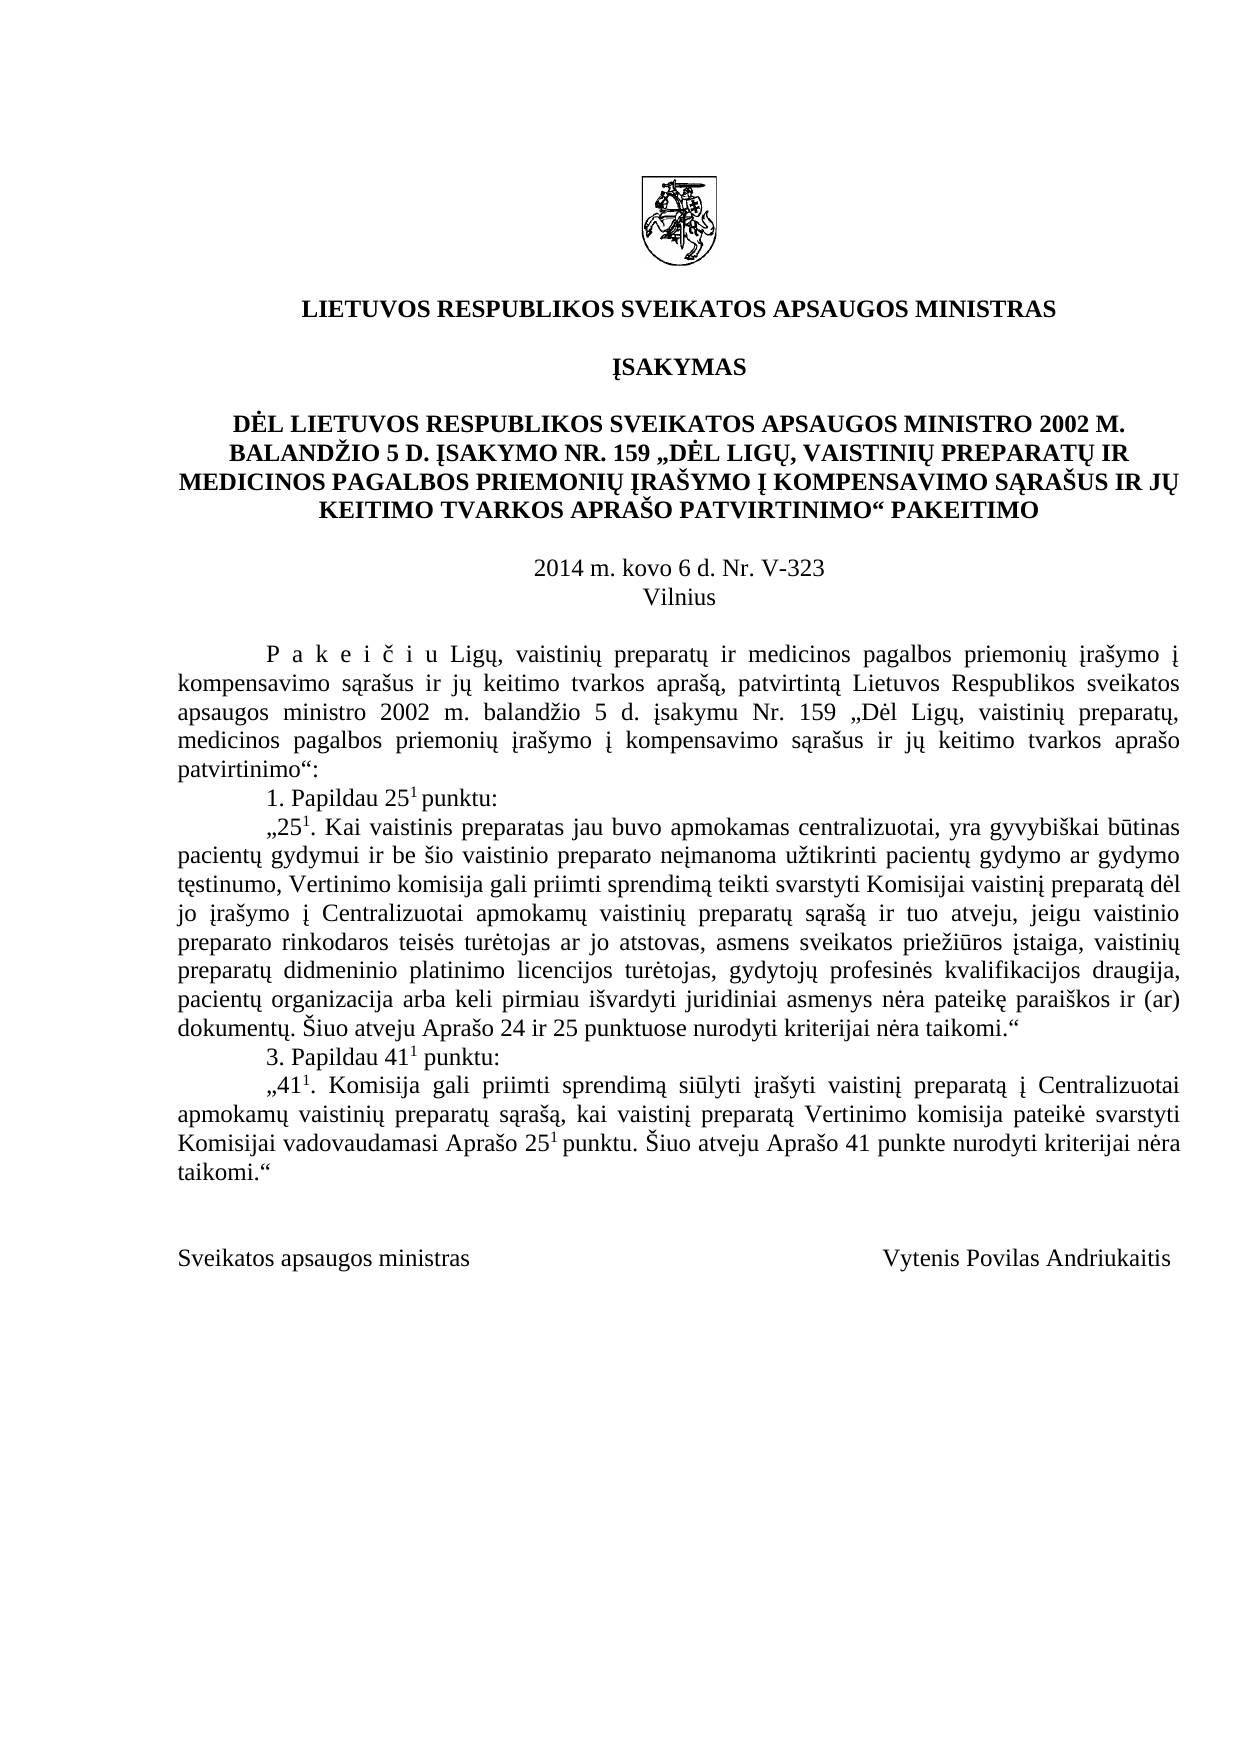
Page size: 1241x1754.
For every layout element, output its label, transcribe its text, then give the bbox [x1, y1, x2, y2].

text Sveikatos apsaugos ministras Vytenis Povilas Andriukaitis [177, 1243, 1181, 1272]
text „251. Kai vaistinis preparatas jau buvo apmokamas centralizuotai, yra gyvybiškai būtinas pacientų gydymui ir be šio vaistinio preparato neįmanoma užtikrinti pacientų gydymo ar gydymo tęstinumo, Vertinimo komisija gali priimti sprendimą teikti svarstyti Komisijai vaistinį preparatą dėl jo įrašymo į Centralizuotai apmokamų vaistinių preparatų sąrašą ir tuo atveju, jeigu vaistinio preparato rinkodaros teisės turėtojas ar jo atstovas, asmens sveikatos priežiūros įstaiga, vaistinių preparatų didmeninio platinimo licencijos turėtojas, gydytojų profesinės kvalifikacijos draugija, pacientų organizacija arba keli pirmiau išvardyti juridiniai asmenys nėra pateikę paraiškos ir (ar) dokumentų. Šiuo atveju Aprašo 24 ir 25 punktuose nurodyti kriterijai nėra taikomi.“ [177, 812, 1181, 1042]
text 2014 m. kovo 6 d. Nr. V-323 [177, 553, 1181, 582]
text 3. Papildau 411 punktu: [177, 1042, 1181, 1071]
text Vilnius [177, 582, 1181, 611]
text LIETUVOS RESPUBLIKOS SVEIKATOS APSAUGOS MINISTRAS [177, 294, 1181, 323]
text „411. Komisija gali priimti sprendimą siūlyti įrašyti vaistinį preparatą į Centralizuotai apmokamų vaistinių preparatų sąrašą, kai vaistinį preparatą Vertinimo komisija pateikė svarstyti Komisijai vadovaudamasi Aprašo 251 punktu. Šiuo atveju Aprašo 41 punkte nurodyti kriterijai nėra taikomi.“ [177, 1071, 1181, 1186]
text DĖL LIETUVOS RESPUBLIKOS SVEIKATOS APSAUGOS MINISTRO 2002 M. BALANDŽIO 5 D. ĮSAKYMO NR. 159 „DĖL LIGŲ, VAISTINIŲ PREPARATŲ IR MEDICINOS PAGALBOS PRIEMONIŲ ĮRAŠYMO Į KOMPENSAVIMO SĄRAŠUS IR JŲ KEITIMO TVARKOS APRAŠO PATVIRTINIMO“ PAKEITIMO [177, 409, 1181, 524]
text ĮSAKYMAS [177, 352, 1181, 381]
text 1. Papildau 251 punktu: [177, 783, 1181, 812]
text P a k e i č i u Ligų, vaistinių preparatų ir medicinos pagalbos priemonių įrašymo į kompensavimo sąrašus ir jų keitimo tvarkos aprašą, patvirtintą Lietuvos Respublikos sveikatos apsaugos ministro 2002 m. balandžio 5 d. įsakymu Nr. 159 „Dėl Ligų, vaistinių preparatų, medicinos pagalbos priemonių įrašymo į kompensavimo sąrašus ir jų keitimo tvarkos aprašo patvirtinimo“: [177, 639, 1181, 783]
